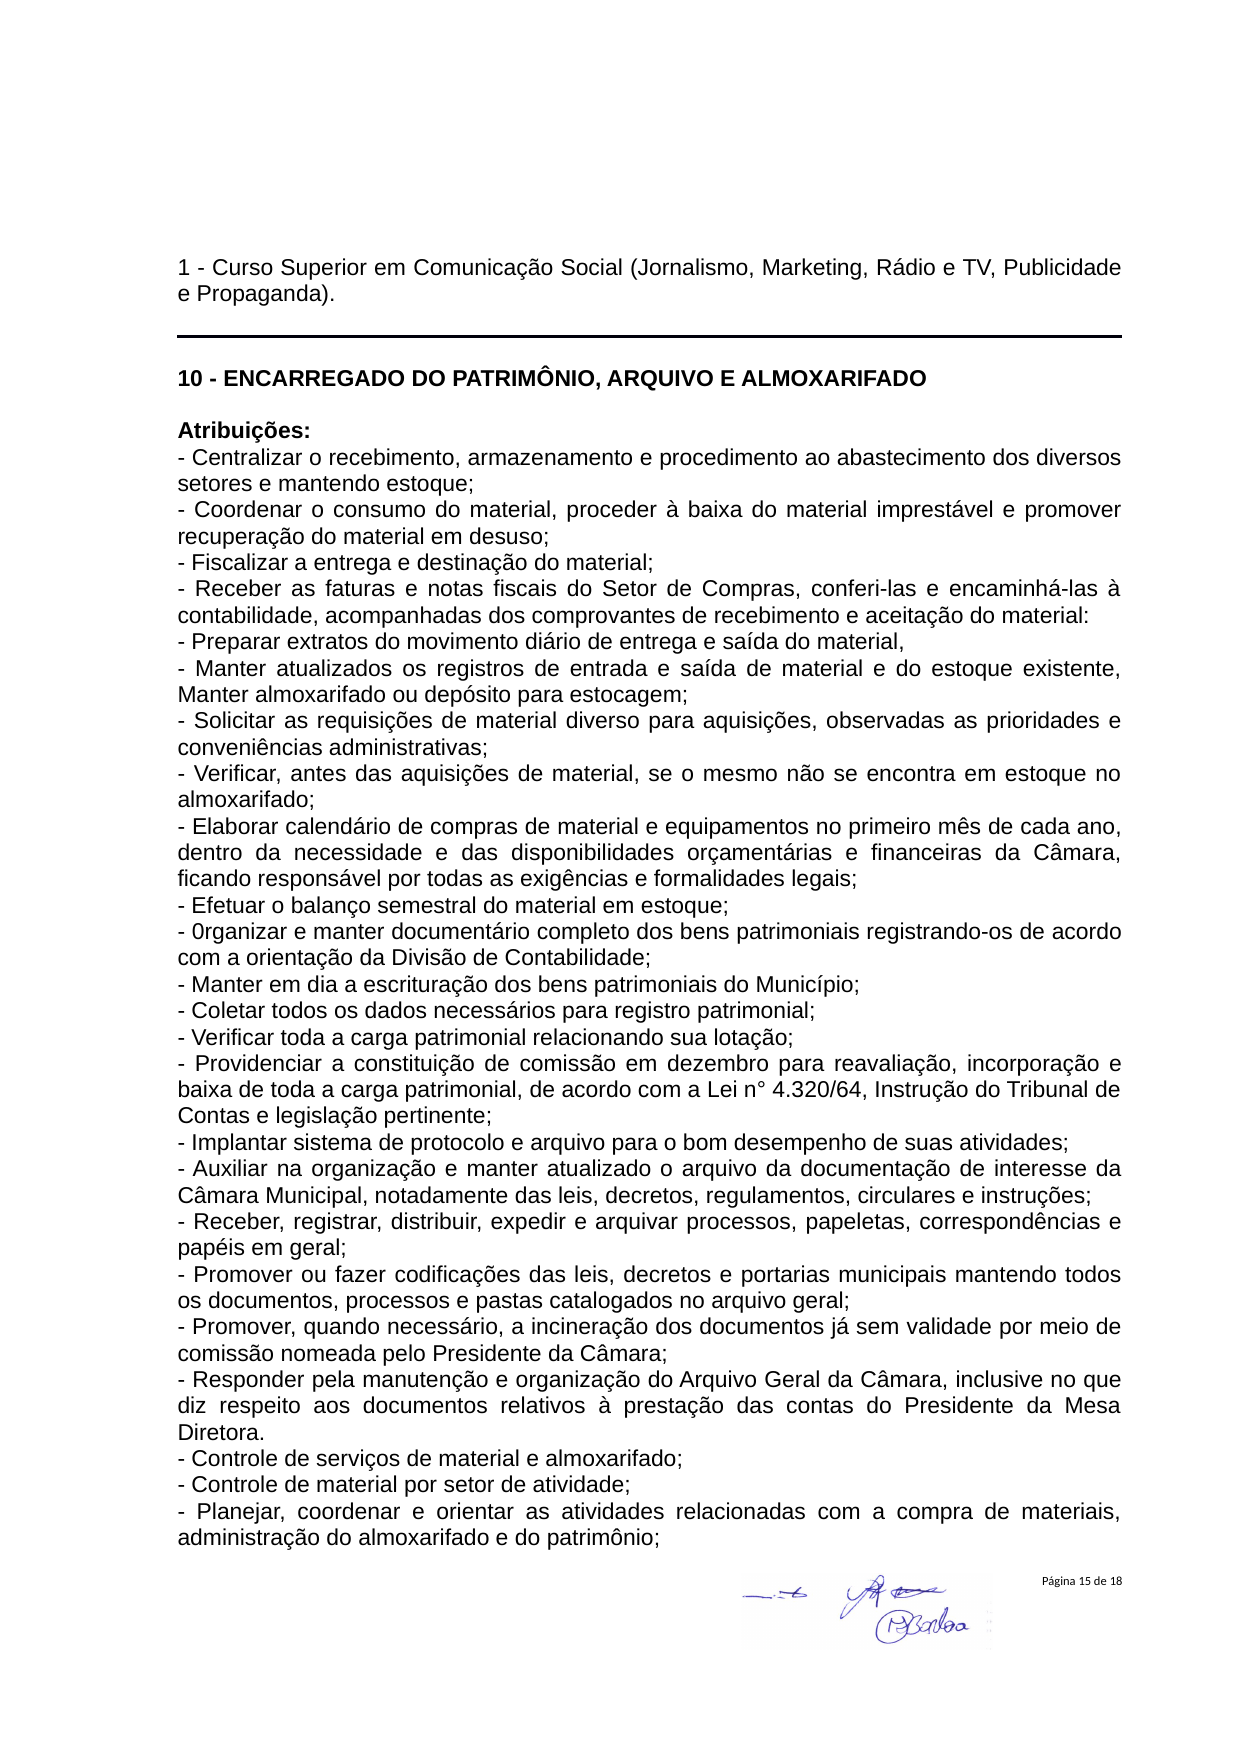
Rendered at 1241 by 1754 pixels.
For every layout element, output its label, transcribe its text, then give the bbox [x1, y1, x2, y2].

text - Efetuar o balanço semestral do material em estoque; [177, 892, 1122, 918]
picture [741, 1573, 993, 1650]
text - Controle de serviços de material e almoxarifado; [177, 1445, 1122, 1471]
text - Controle de material por setor de atividade; [177, 1471, 1122, 1498]
text 1 - Curso Superior em Comunicação Social (Jornalismo, Marketing, Rádio e TV, Publicidade e Propaganda). [177, 254, 1122, 307]
text - Coordenar o consumo do material, proceder à baixa do material imprestável e promover recuperação do material em desuso; [177, 496, 1122, 549]
text - Receber as faturas e notas fiscais do Setor de Compras, conferi-las e encaminhá-las à contabilidade, acompanhadas dos comprovantes de recebimento e aceitação do material: [177, 575, 1122, 628]
text - Manter em dia a escrituração dos bens patrimoniais do Município; [177, 971, 1122, 997]
text 10 - ENCARREGADO DO PATRIMÔNIO, ARQUIVO E ALMOXARIFADO [177, 364, 1122, 391]
text - Auxiliar na organização e manter atualizado o arquivo da documentação de interesse da Câmara Municipal, notadamente das leis, decretos, regulamentos, circulares e instruções; [177, 1155, 1122, 1208]
text - Promover ou fazer codificações das leis, decretos e portarias municipais mantendo todos os documentos, processos e pastas catalogados no arquivo geral; [177, 1261, 1122, 1313]
text - Verificar toda a carga patrimonial relacionando sua lotação; [177, 1023, 1122, 1050]
text - Solicitar as requisições de material diverso para aquisições, observadas as prioridades e conveniências administrativas; [177, 707, 1122, 760]
text - Fiscalizar a entrega e destinação do material; [177, 549, 1122, 575]
text - Elaborar calendário de compras de material e equipamentos no primeiro mês de cada ano, dentro da necessidade e das disponibilidades orçamentárias e financeiras da Câmara, ficando responsável por todas as exigências e formalidades legais; [177, 813, 1122, 892]
text - Receber, registrar, distribuir, expedir e arquivar processos, papeletas, correspondências e papéis em geral; [177, 1208, 1122, 1261]
text - Implantar sistema de protocolo e arquivo para o bom desempenho de suas atividades; [177, 1129, 1122, 1155]
text Atribuições: [177, 417, 1122, 444]
text - Coletar todos os dados necessários para registro patrimonial; [177, 997, 1122, 1023]
text - Planejar, coordenar e orientar as atividades relacionadas com a compra de materiais, administração do almoxarifado e do patrimônio; [177, 1498, 1122, 1551]
text - Preparar extratos do movimento diário de entrega e saída do material, [177, 628, 1122, 654]
text - Responder pela manutenção e organização do Arquivo Geral da Câmara, inclusive no que diz respeito aos documentos relativos à prestação das contas do Presidente da Mesa Diretora. [177, 1366, 1122, 1445]
text - Centralizar o recebimento, armazenamento e procedimento ao abastecimento dos diversos setores e mantendo estoque; [177, 444, 1122, 496]
text - Manter atualizados os registros de entrada e saída de material e do estoque existente, Manter almoxarifado ou depósito para estocagem; [177, 654, 1122, 707]
text - Promover, quando necessário, a incineração dos documentos já sem validade por meio de comissão nomeada pelo Presidente da Câmara; [177, 1313, 1122, 1366]
text - Verificar, antes das aquisições de material, se o mesmo não se encontra em estoque no almoxarifado; [177, 760, 1122, 813]
text - Providenciar a constituição de comissão em dezembro para reavaliação, incorporação e baixa de toda a carga patrimonial, de acordo com a Lei n° 4.320/64, Instrução do Tribunal de Contas e legislação pertinente; [177, 1050, 1122, 1129]
text - 0rganizar e manter documentário completo dos bens patrimoniais registrando-os de acordo com a orientação da Divisão de Contabilidade; [177, 918, 1122, 971]
